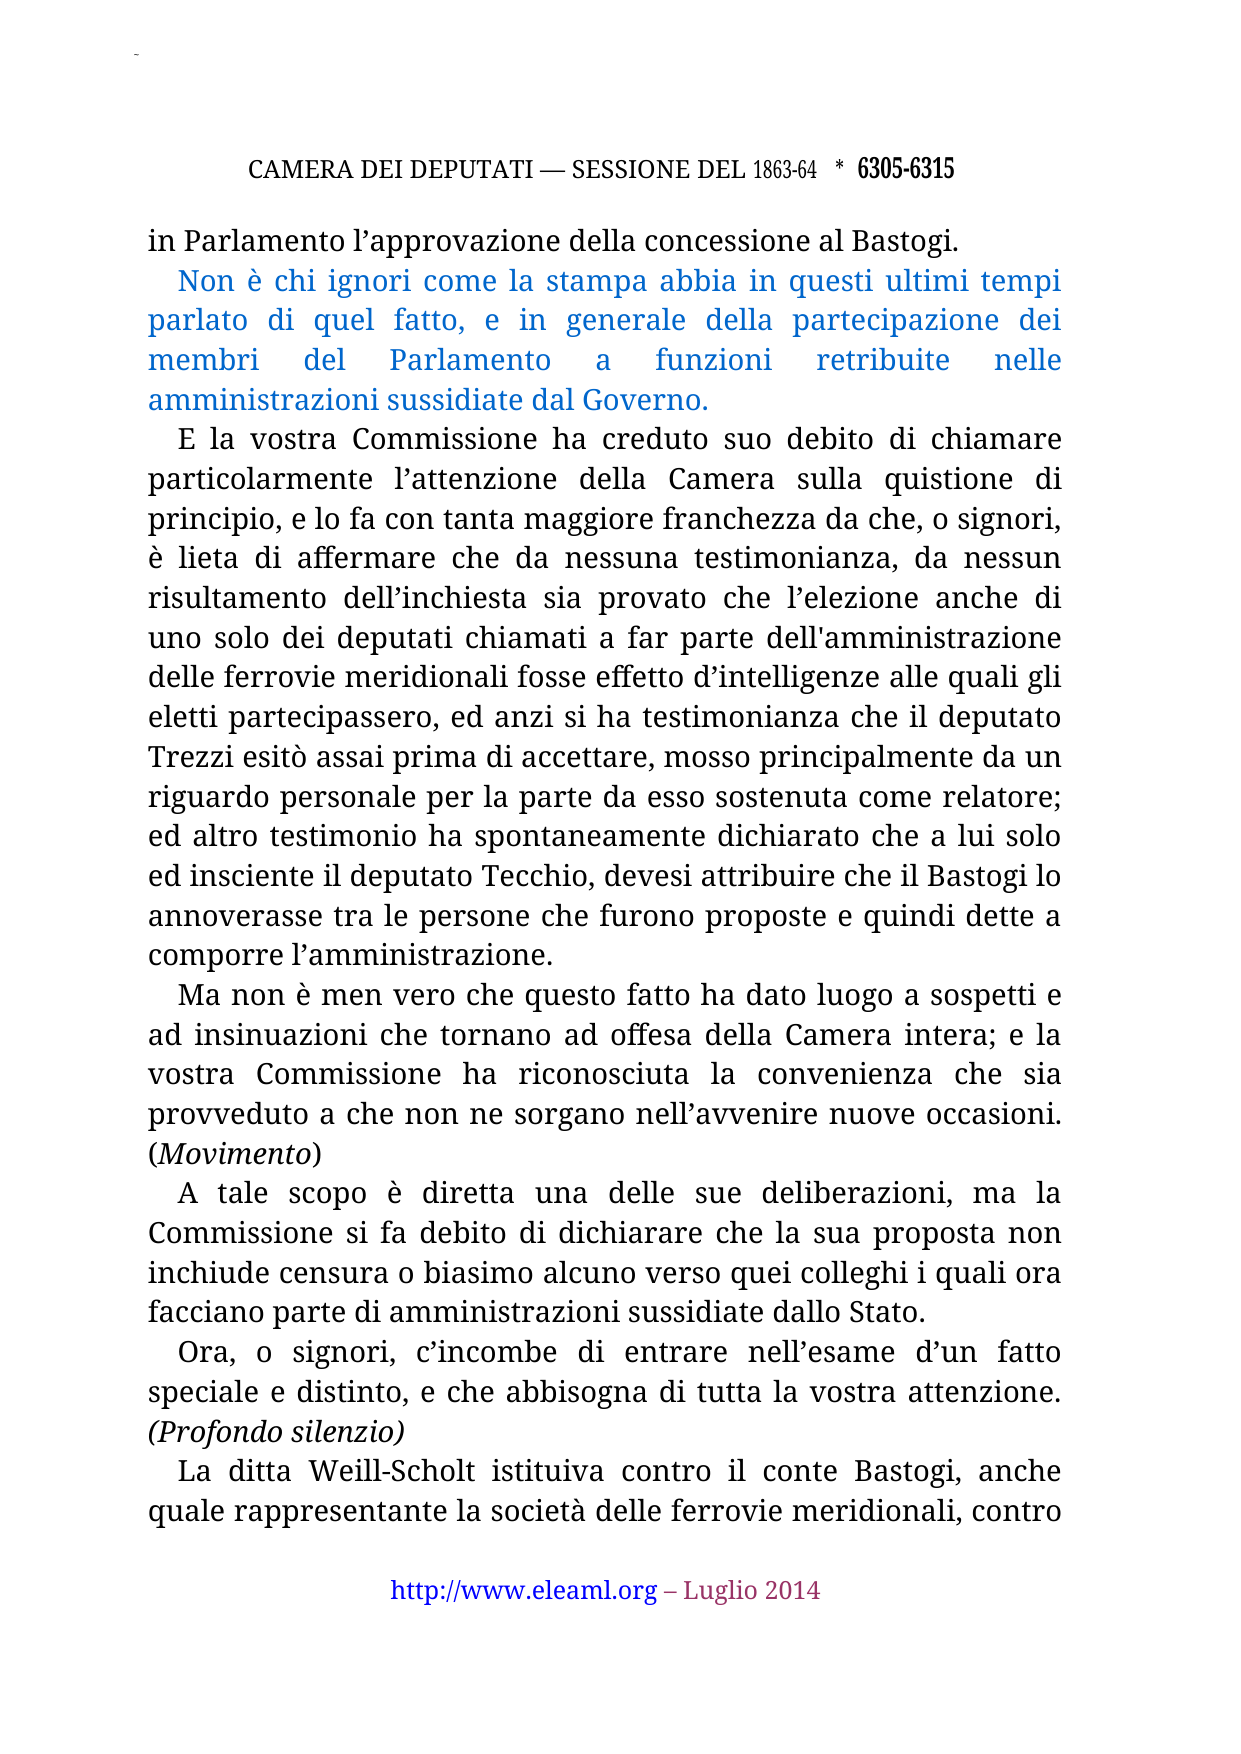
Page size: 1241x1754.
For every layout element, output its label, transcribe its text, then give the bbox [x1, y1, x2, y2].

text Ora, o signori, c’incombe di entrare nell’esame d’un fatto speciale e distinto, e che abbisogna di tutta la vostra attenzione. (Profondo silenzio) [148, 1331, 1063, 1451]
text A tale scopo è diretta una delle sue deliberazioni, ma la Commissione si fa debito di dichiarare che la sua proposta non inchiude censura o biasimo alcuno verso quei colleghi i quali ora facciano parte di amministrazioni sussidiate dallo Stato. [148, 1173, 1063, 1331]
text La ditta Weill-Scholt istituiva contro il conte Bastogi, anche quale rappresentante la società delle ferrovie meridionali, contro [148, 1451, 1063, 1530]
text Ma non è men vero che questo fatto ha dato luogo a sospetti e ad insinuazioni che tornano ad offesa della Camera intera; e la vostra Commissione ha riconosciuta la convenienza che sia provveduto a che non ne sorgano nell’avvenire nuove occasioni. (Movimento) [148, 974, 1063, 1173]
text E la vostra Commissione ha creduto suo debito di chiamare particolarmente l’attenzione della Camera sulla quistione di principio, e lo fa con tanta maggiore franchezza da che, o signori, è lieta di affermare che da nessuna testimonianza, da nessun risultamento dell’inchiesta sia provato che l’elezione anche di uno solo dei deputati chiamati a far parte dell'amministrazione delle ferrovie meridionali fosse effetto d’intelligenze alle quali gli eletti partecipassero, ed anzi si ha testimonianza che il deputato Trezzi esitò assai prima di accettare, mosso principalmente da un riguardo personale per la parte da esso sostenuta come relatore; ed altro testimonio ha spontaneamente dichiarato che a lui solo ed insciente il deputato Tecchio, devesi attribuire che il Bastogi lo annoverasse tra le persone che furono proposte e quindi dette a comporre l’amministrazione. [148, 419, 1063, 974]
text in Parlamento l’approvazione della concessione al Bastogi. [148, 220, 1063, 260]
text Non è chi ignori come la stampa abbia in questi ultimi tempi parlato di quel fatto, e in generale della partecipazione dei membri del Parlamento a funzioni retribuite nelle amministrazioni sussidiate dal Governo. [148, 260, 1063, 419]
